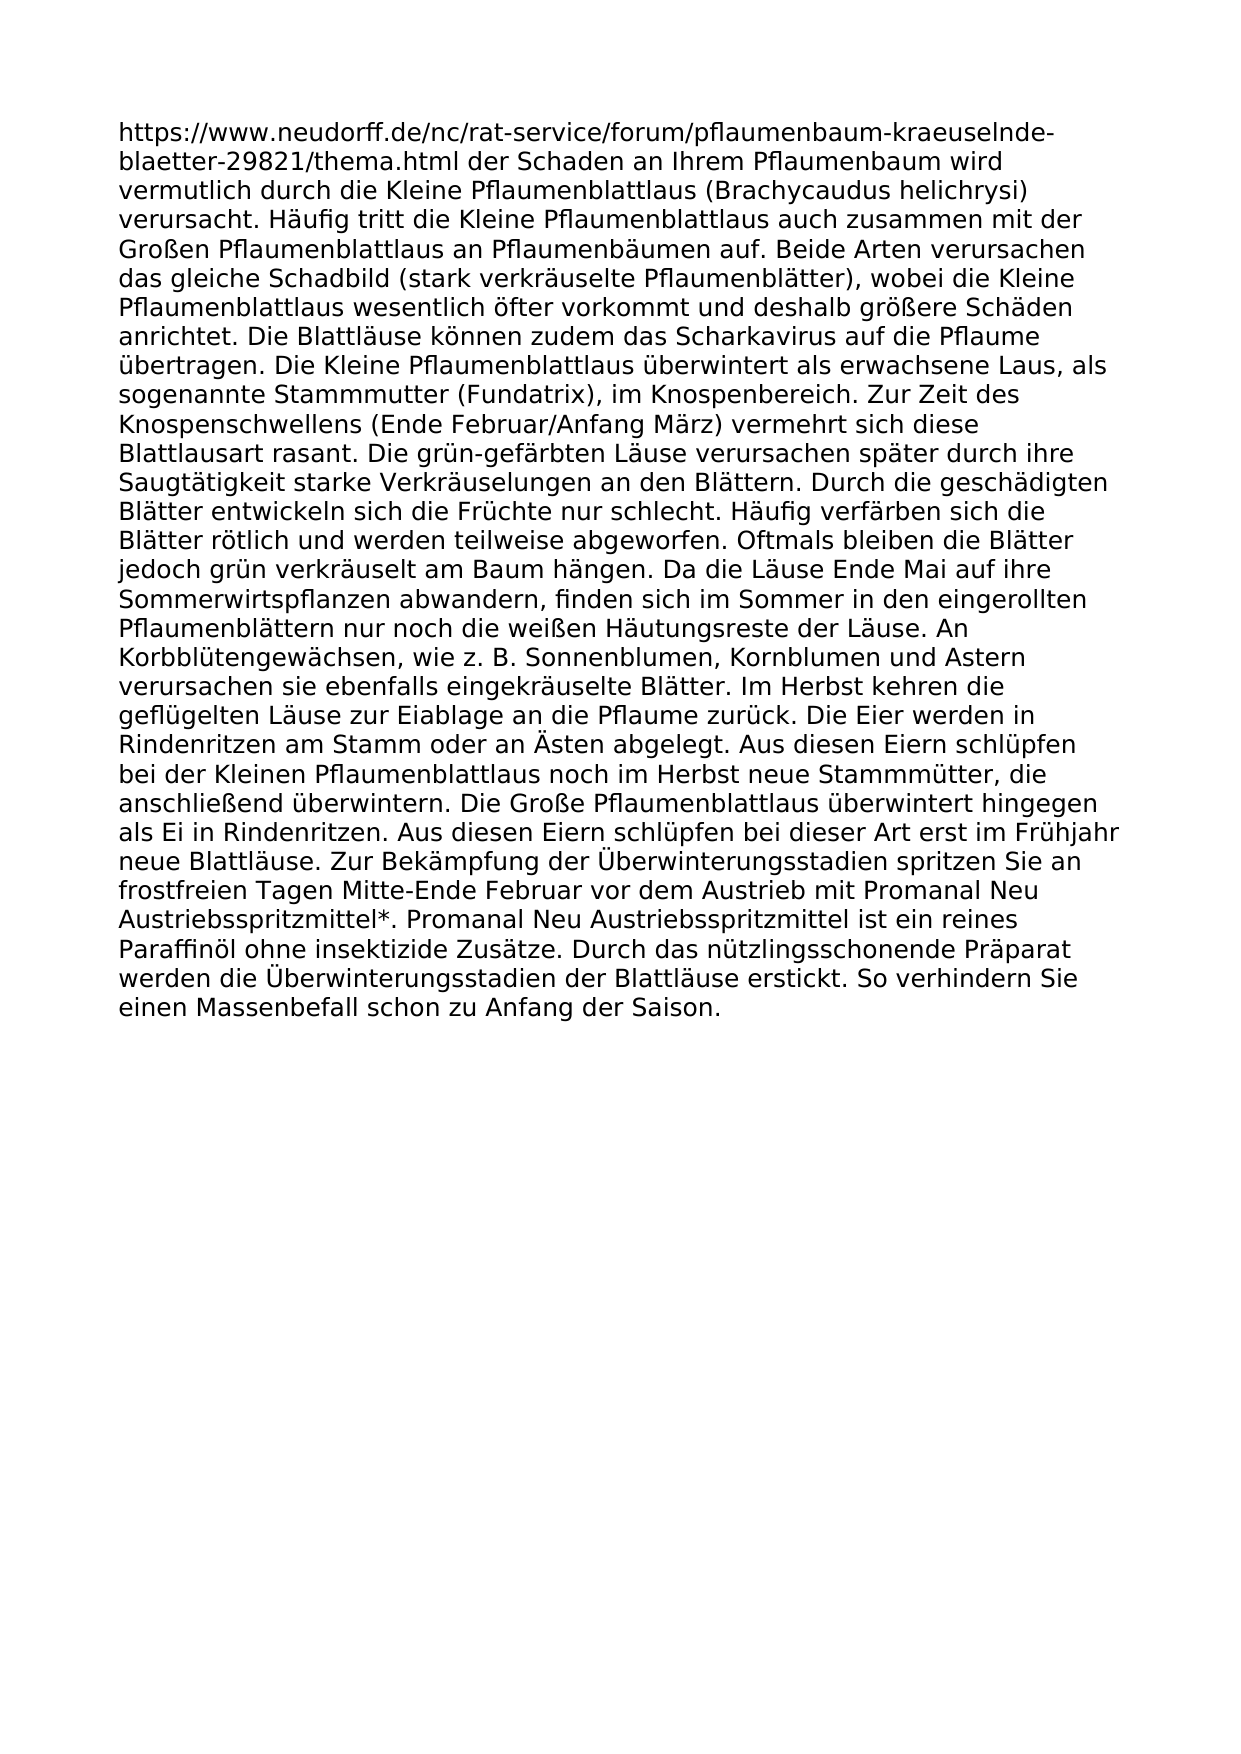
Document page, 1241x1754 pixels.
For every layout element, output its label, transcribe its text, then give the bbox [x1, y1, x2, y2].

text https://www.neudorff.de/nc/rat-service/forum/pflaumenbaum-kraeuselnde-blaetter-29821/thema.html der Schaden an Ihrem Pflaumenbaum wird vermutlich durch die Kleine Pflaumenblattlaus (Brachycaudus helichrysi) verursacht. Häufig tritt die Kleine Pflaumenblattlaus auch zusammen mit der Großen Pflaumenblattlaus an Pflaumenbäumen auf. Beide Arten verursachen das gleiche Schadbild (stark verkräuselte Pflaumenblätter), wobei die Kleine Pflaumenblattlaus wesentlich öfter vorkommt und deshalb größere Schäden anrichtet. Die Blattläuse können zudem das Scharkavirus auf die Pflaume übertragen. Die Kleine Pflaumenblattlaus überwintert als erwachsene Laus, als sogenannte Stammmutter (Fundatrix), im Knospenbereich. Zur Zeit des Knospenschwellens (Ende Februar/Anfang März) vermehrt sich diese Blattlausart rasant. Die grün-gefärbten Läuse verursachen später durch ihre Saugtätigkeit starke Verkräuselungen an den Blättern. Durch die geschädigten Blätter entwickeln sich die Früchte nur schlecht. Häufig verfärben sich die Blätter rötlich und werden teilweise abgeworfen. Oftmals bleiben die Blätter jedoch grün verkräuselt am Baum hängen. Da die Läuse Ende Mai auf ihre Sommerwirtspflanzen abwandern, finden sich im Sommer in den eingerollten Pflaumenblättern nur noch die weißen Häutungsreste der Läuse. An Korbblütengewächsen, wie z. B. Sonnenblumen, Kornblumen und Astern verursachen sie ebenfalls eingekräuselte Blätter. Im Herbst kehren die geflügelten Läuse zur Eiablage an die Pflaume zurück. Die Eier werden in Rindenritzen am Stamm oder an Ästen abgelegt. Aus diesen Eiern schlüpfen bei der Kleinen Pflaumenblattlaus noch im Herbst neue Stammmütter, die anschließend überwintern. Die Große Pflaumenblattlaus überwintert hingegen als Ei in Rindenritzen. Aus diesen Eiern schlüpfen bei dieser Art erst im Frühjahr neue Blattläuse. Zur Bekämpfung der Überwinterungsstadien spritzen Sie an frostfreien Tagen Mitte-Ende Februar vor dem Austrieb mit Promanal Neu Austriebsspritzmittel*. Promanal Neu Austriebsspritzmittel ist ein reines Paraffinöl ohne insektizide Zusätze. Durch das nützlingsschonende Präparat werden die Überwinterungsstadien der Blattläuse erstickt. So verhindern Sie einen Massenbefall schon zu Anfang der Saison. [118, 118, 1122, 1022]
